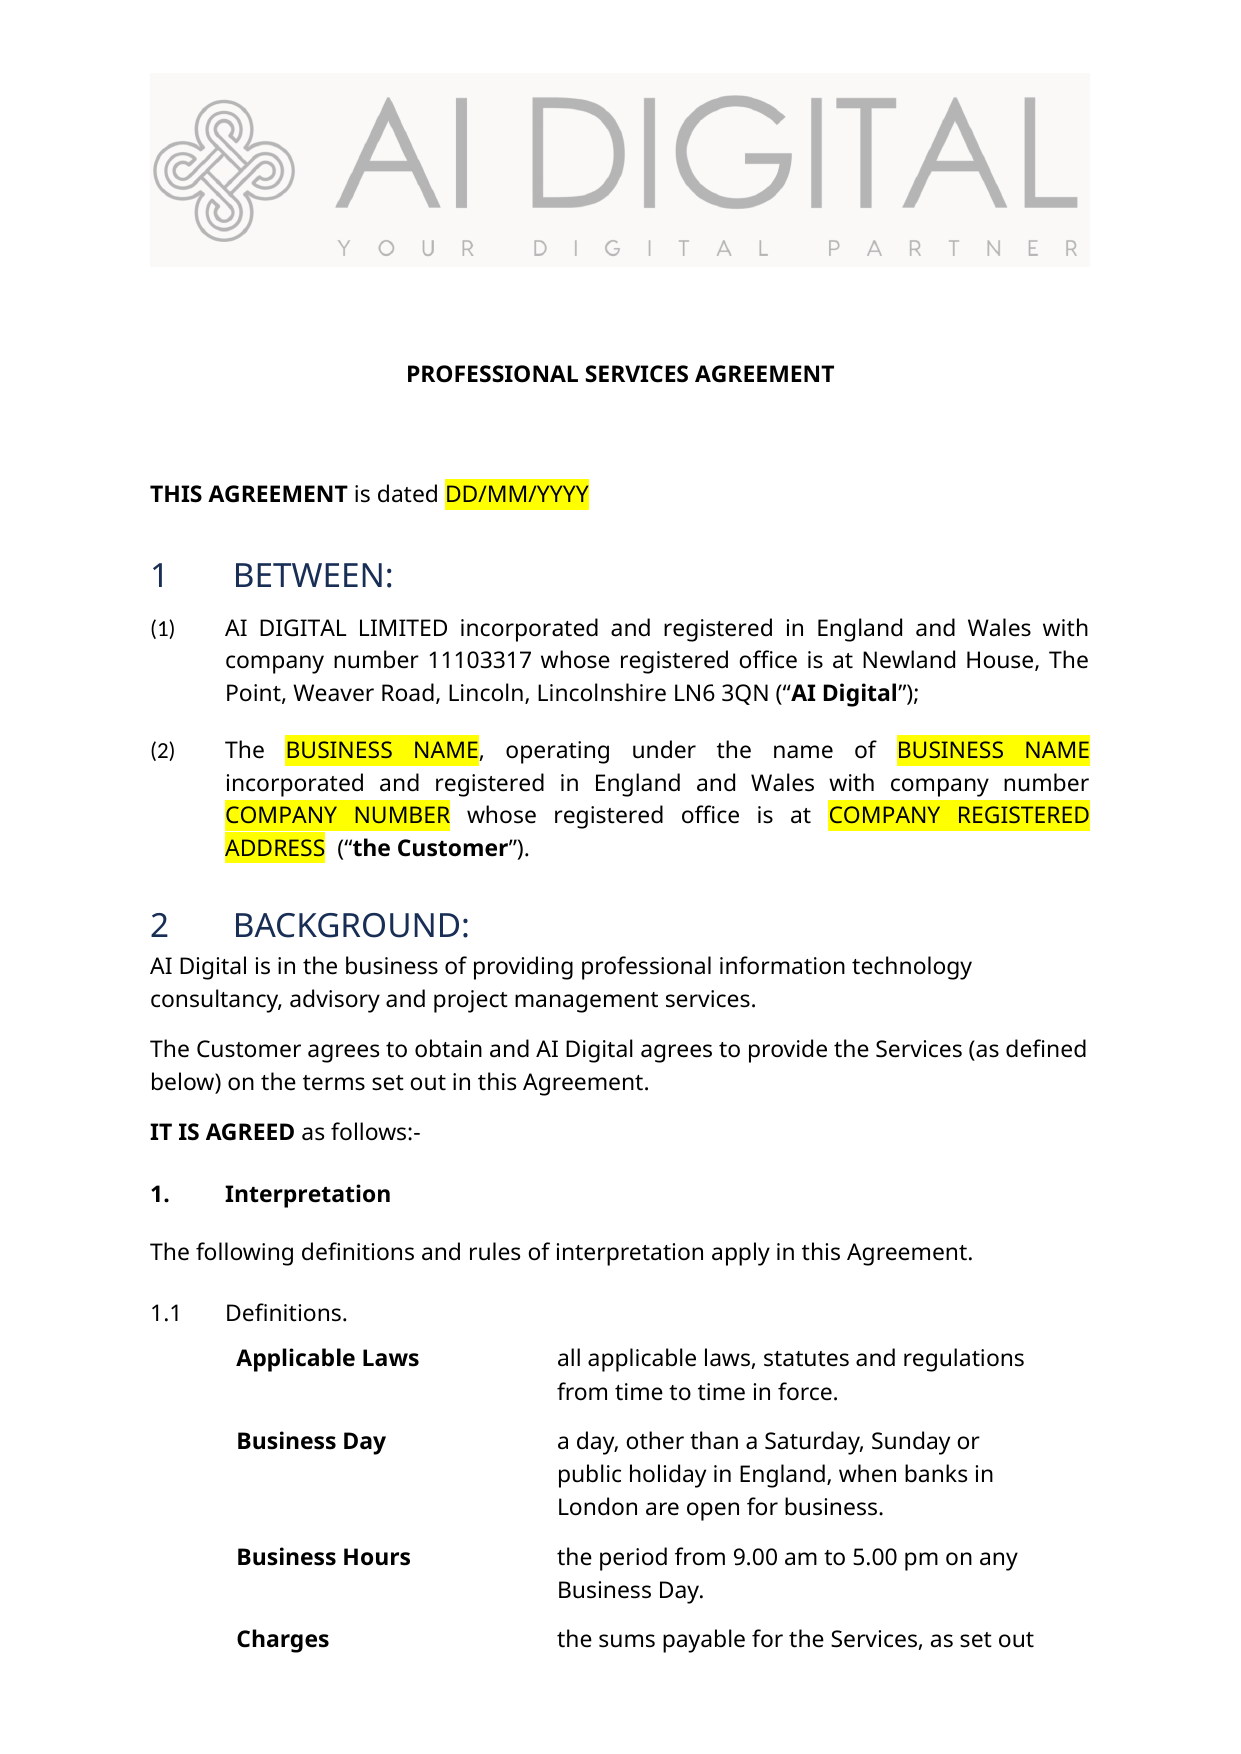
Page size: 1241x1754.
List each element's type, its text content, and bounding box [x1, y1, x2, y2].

list Definitions. [150, 1297, 1090, 1329]
text The Customer agrees to obtain and AI Digital agrees to provide the Services (as defined below) on the terms set out in this Agreement. [150, 1033, 1090, 1097]
list AI DIGITAL LIMITED incorporated and registered in England and Wales with company number 11103317 whose registered office is at Newland House, The Point, Weaver Road, Lincoln, Lincolnshire LN6 3QN (“AI Digital”); [150, 612, 1090, 708]
table_cell Business Hours [225, 1541, 546, 1623]
text AI Digital is in the business of providing professional information technology consultancy, advisory and project management services. [150, 950, 1090, 1014]
subtitle BACKGROUND: [150, 902, 1090, 947]
table_cell Charges [225, 1623, 546, 1673]
list PROFESSIONAL SERVICES AGREEMENT [150, 358, 1090, 389]
table_cell the sums payable for the Services, as set out [546, 1623, 1052, 1673]
table_cell a day, other than a Saturday, Sunday or public holiday in England, when banks in London are open for business. [546, 1425, 1052, 1541]
subtitle BETWEEN: [150, 551, 1090, 597]
table_header all applicable laws, statutes and regulations from time to time in force. [546, 1343, 1052, 1425]
table_header Applicable Laws [225, 1343, 546, 1425]
subtitle Interpretation [150, 1178, 1090, 1209]
table_cell the period from 9.00 am to 5.00 pm on any Business Day. [546, 1541, 1052, 1623]
text THIS AGREEMENT is dated DD/MM/YYYY [150, 478, 1090, 510]
list The BUSINESS NAME, operating under the name of BUSINESS NAME incorporated and registered in England and Wales with company number COMPANY NUMBER whose registered office is at COMPANY REGISTERED ADDRESS (“the Customer”). [150, 734, 1090, 863]
text IT IS AGREED as follows:- [150, 1116, 1090, 1147]
table_cell Business Day [225, 1425, 546, 1541]
list The following definitions and rules of interpretation apply in this Agreement. [150, 1236, 1090, 1267]
